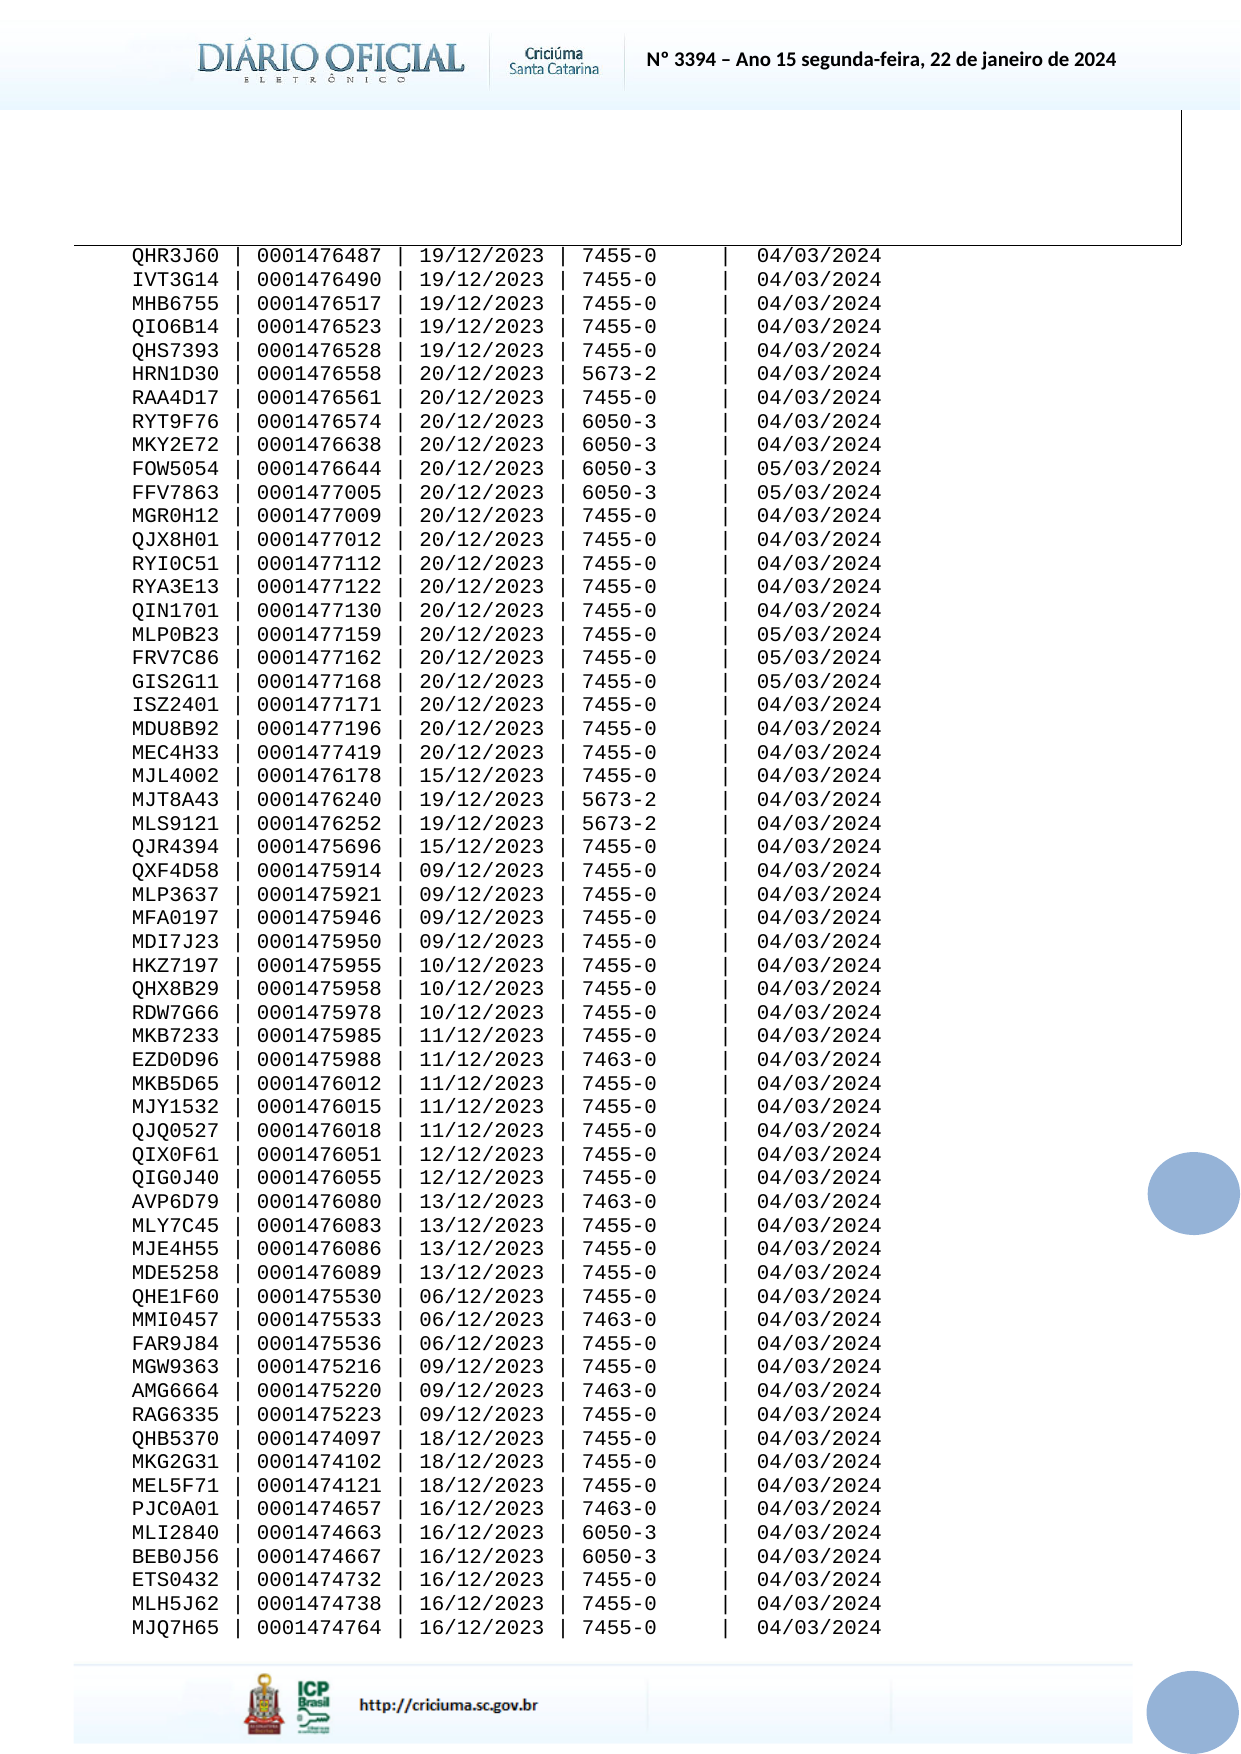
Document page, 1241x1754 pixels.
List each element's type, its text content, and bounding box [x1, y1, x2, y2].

text MLY7C45 | 0001476083 | 13/12/2023 | 7455-0 | 04/03/2024 [44, 1215, 1181, 1238]
text MDI7J23 | 0001475950 | 09/12/2023 | 7455-0 | 04/03/2024 [44, 931, 1181, 954]
text ISZ2401 | 0001477171 | 20/12/2023 | 7455-0 | 04/03/2024 [44, 694, 1181, 718]
text QJR4394 | 0001475696 | 15/12/2023 | 7455-0 | 04/03/2024 [44, 836, 1181, 860]
text QIN1701 | 0001477130 | 20/12/2023 | 7455-0 | 04/03/2024 [44, 600, 1181, 623]
text GIS2G11 | 0001477168 | 20/12/2023 | 7455-0 | 05/03/2024 [44, 671, 1181, 694]
text MMI0457 | 0001475533 | 06/12/2023 | 7463-0 | 04/03/2024 [44, 1309, 1181, 1333]
text RDW7G66 | 0001475978 | 10/12/2023 | 7455-0 | 04/03/2024 [44, 1002, 1181, 1026]
text QIO6B14 | 0001476523 | 19/12/2023 | 7455-0 | 04/03/2024 [44, 316, 1181, 340]
text RYA3E13 | 0001477122 | 20/12/2023 | 7455-0 | 04/03/2024 [44, 576, 1181, 600]
text IVT3G14 | 0001476490 | 19/12/2023 | 7455-0 | 04/03/2024 [44, 269, 1181, 292]
text MKB7233 | 0001475985 | 11/12/2023 | 7455-0 | 04/03/2024 [44, 1026, 1181, 1049]
text MDE5258 | 0001476089 | 13/12/2023 | 7455-0 | 04/03/2024 [44, 1262, 1181, 1286]
text RYT9F76 | 0001476574 | 20/12/2023 | 6050-3 | 04/03/2024 [44, 411, 1181, 434]
text MLS9121 | 0001476252 | 19/12/2023 | 5673-2 | 04/03/2024 [44, 813, 1181, 836]
text QHX8B29 | 0001475958 | 10/12/2023 | 7455-0 | 04/03/2024 [44, 978, 1181, 1002]
text MKB5D65 | 0001476012 | 11/12/2023 | 7455-0 | 04/03/2024 [44, 1073, 1181, 1096]
text QJQ0527 | 0001476018 | 11/12/2023 | 7455-0 | 04/03/2024 [44, 1120, 1181, 1144]
text MJE4H55 | 0001476086 | 13/12/2023 | 7455-0 | 04/03/2024 [44, 1238, 1181, 1262]
text EZD0D96 | 0001475988 | 11/12/2023 | 7463-0 | 04/03/2024 [44, 1049, 1181, 1073]
text MKY2E72 | 0001476638 | 20/12/2023 | 6050-3 | 04/03/2024 [44, 434, 1181, 458]
text MFA0197 | 0001475946 | 09/12/2023 | 7455-0 | 04/03/2024 [44, 907, 1181, 931]
text FOW5054 | 0001476644 | 20/12/2023 | 6050-3 | 05/03/2024 [44, 458, 1181, 482]
text QHS7393 | 0001476528 | 19/12/2023 | 7455-0 | 04/03/2024 [44, 340, 1181, 363]
text QIX0F61 | 0001476051 | 12/12/2023 | 7455-0 | 04/03/2024 [44, 1144, 1181, 1167]
text FAR9J84 | 0001475536 | 06/12/2023 | 7455-0 | 04/03/2024 [44, 1333, 1181, 1357]
text FFV7863 | 0001477005 | 20/12/2023 | 6050-3 | 05/03/2024 [44, 482, 1181, 505]
text MEL5F71 | 0001474121 | 18/12/2023 | 7455-0 | 04/03/2024 [44, 1475, 1181, 1498]
text AMG6664 | 0001475220 | 09/12/2023 | 7463-0 | 04/03/2024 [44, 1380, 1181, 1404]
text ETS0432 | 0001474732 | 16/12/2023 | 7455-0 | 04/03/2024 [44, 1569, 1181, 1593]
text MDU8B92 | 0001477196 | 20/12/2023 | 7455-0 | 04/03/2024 [44, 718, 1181, 742]
text HKZ7197 | 0001475955 | 10/12/2023 | 7455-0 | 04/03/2024 [44, 954, 1181, 978]
text MLP3637 | 0001475921 | 09/12/2023 | 7455-0 | 04/03/2024 [44, 884, 1181, 907]
text FRV7C86 | 0001477162 | 20/12/2023 | 7455-0 | 05/03/2024 [44, 647, 1181, 671]
text BEB0J56 | 0001474667 | 16/12/2023 | 6050-3 | 04/03/2024 [44, 1546, 1181, 1569]
text QHB5370 | 0001474097 | 18/12/2023 | 7455-0 | 04/03/2024 [44, 1427, 1181, 1451]
text HRN1D30 | 0001476558 | 20/12/2023 | 5673-2 | 04/03/2024 [44, 363, 1181, 387]
text QHE1F60 | 0001475530 | 06/12/2023 | 7455-0 | 04/03/2024 [44, 1286, 1181, 1309]
text MJT8A43 | 0001476240 | 19/12/2023 | 5673-2 | 04/03/2024 [44, 789, 1181, 813]
text PJC0A01 | 0001474657 | 16/12/2023 | 7463-0 | 04/03/2024 [44, 1498, 1181, 1522]
text MLH5J62 | 0001474738 | 16/12/2023 | 7455-0 | 04/03/2024 [44, 1593, 1181, 1617]
text MJY1532 | 0001476015 | 11/12/2023 | 7455-0 | 04/03/2024 [44, 1096, 1181, 1120]
text AVP6D79 | 0001476080 | 13/12/2023 | 7463-0 | 04/03/2024 [44, 1191, 1153, 1215]
text MEC4H33 | 0001477419 | 20/12/2023 | 7455-0 | 04/03/2024 [44, 742, 1181, 765]
text MJQ7H65 | 0001474764 | 16/12/2023 | 7455-0 | 04/03/2024 [44, 1617, 1181, 1640]
text MLP0B23 | 0001477159 | 20/12/2023 | 7455-0 | 05/03/2024 [44, 623, 1181, 647]
text RYI0C51 | 0001477112 | 20/12/2023 | 7455-0 | 04/03/2024 [44, 553, 1181, 576]
text RAG6335 | 0001475223 | 09/12/2023 | 7455-0 | 04/03/2024 [44, 1404, 1181, 1427]
text QIG0J40 | 0001476055 | 12/12/2023 | 7455-0 | 04/03/2024 [44, 1167, 1157, 1191]
text QJX8H01 | 0001477012 | 20/12/2023 | 7455-0 | 04/03/2024 [44, 529, 1181, 553]
text MHB6755 | 0001476517 | 19/12/2023 | 7455-0 | 04/03/2024 [44, 292, 1181, 316]
text MKG2G31 | 0001474102 | 18/12/2023 | 7455-0 | 04/03/2024 [44, 1451, 1181, 1475]
text MLI2840 | 0001474663 | 16/12/2023 | 6050-3 | 04/03/2024 [44, 1522, 1181, 1546]
text MGR0H12 | 0001477009 | 20/12/2023 | 7455-0 | 04/03/2024 [44, 505, 1181, 529]
text QHR3J60 | 0001476487 | 19/12/2023 | 7455-0 | 04/03/2024 [44, 245, 1181, 269]
text MJL4002 | 0001476178 | 15/12/2023 | 7455-0 | 04/03/2024 [44, 765, 1181, 789]
text RAA4D17 | 0001476561 | 20/12/2023 | 7455-0 | 04/03/2024 [44, 387, 1181, 411]
text QXF4D58 | 0001475914 | 09/12/2023 | 7455-0 | 04/03/2024 [44, 860, 1181, 884]
text MGW9363 | 0001475216 | 09/12/2023 | 7455-0 | 04/03/2024 [44, 1357, 1181, 1380]
